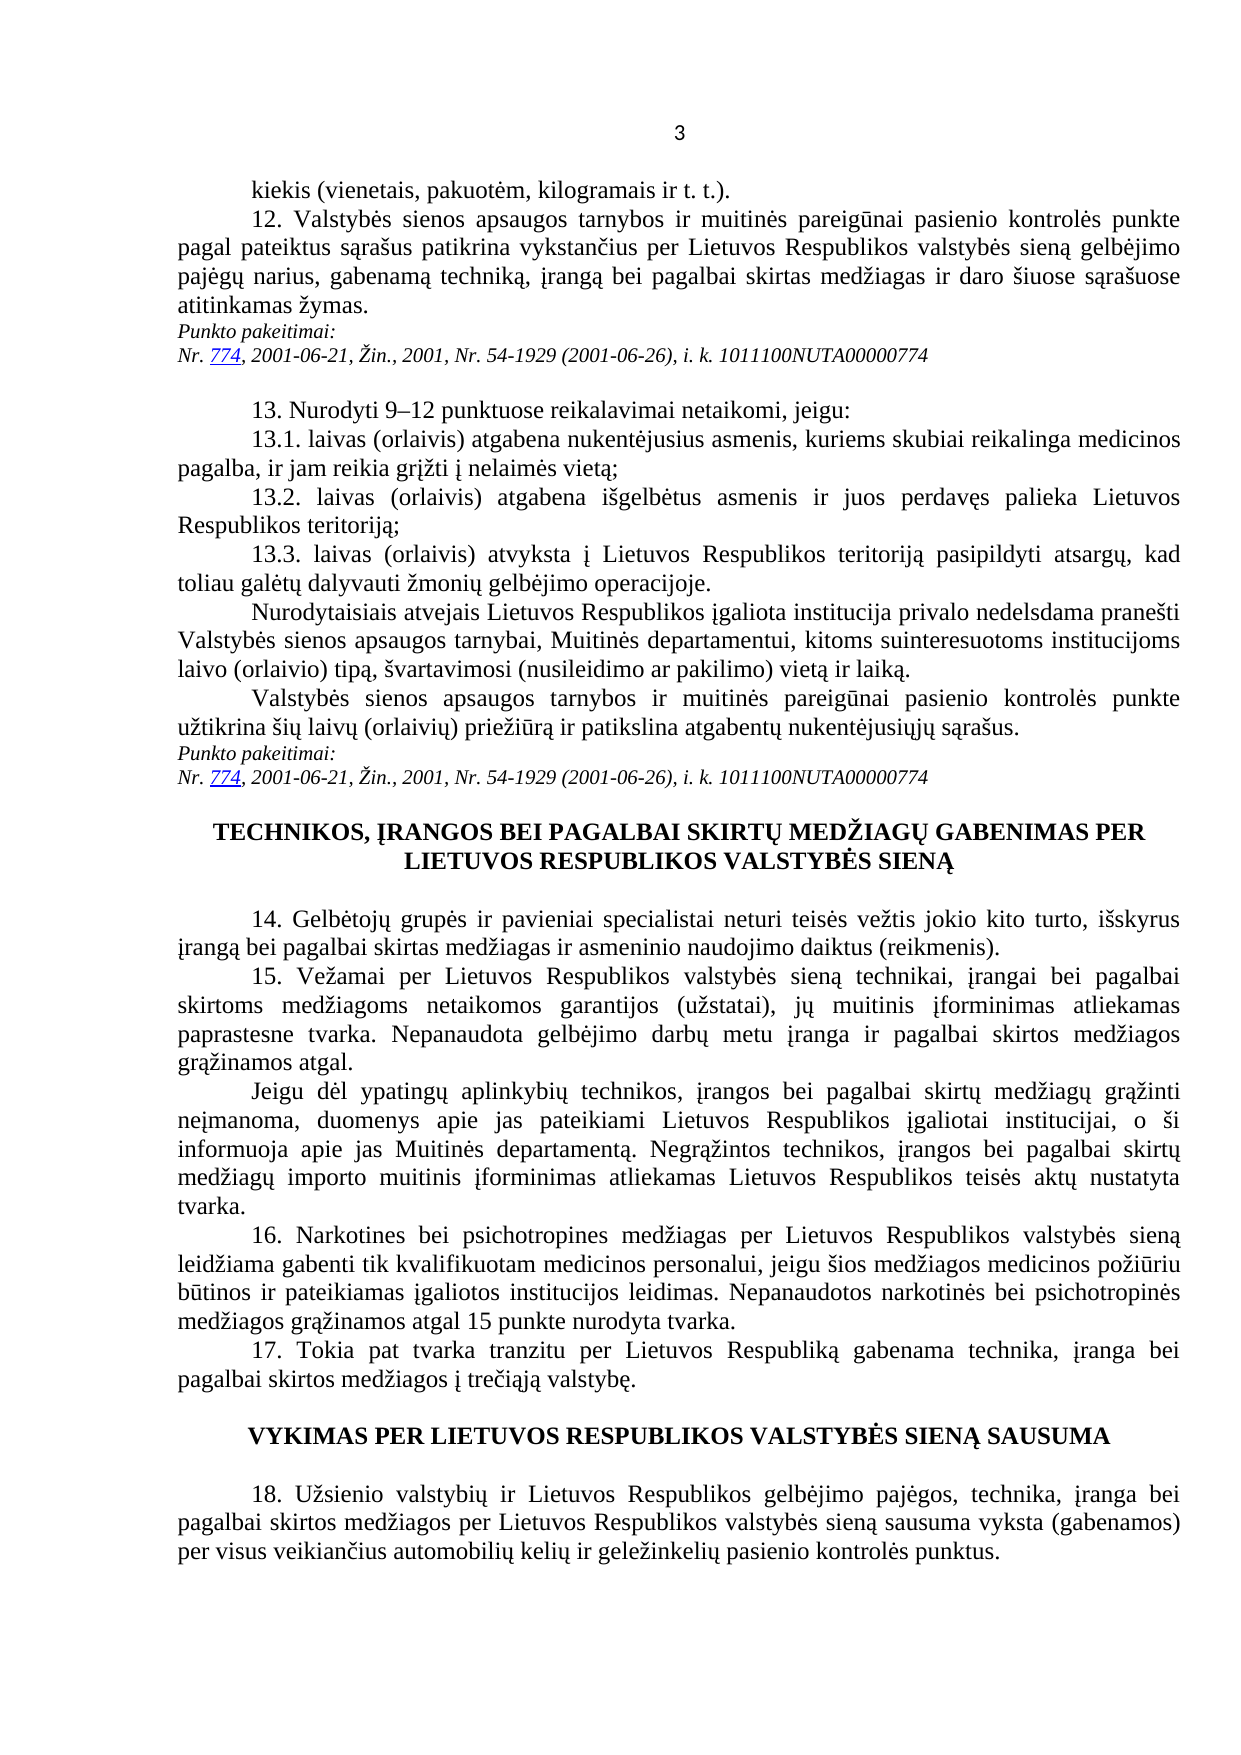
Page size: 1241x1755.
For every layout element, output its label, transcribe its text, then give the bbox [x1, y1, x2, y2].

text kiekis (vienetais, pakuotėm, kilogramais ir t. t.). [177, 175, 1181, 204]
text Technikos, įrangos bei pagalbai skirtų medžiagų gabenimas per Lietuvos Respublikos valstybės sieną [177, 817, 1181, 875]
text Nr. 774, 2001-06-21, Žin., 2001, Nr. 54-1929 (2001-06-26), i. k. 1011100NUTA00000774 [177, 343, 1181, 367]
text 13. Nurodyti 9–12 punktuose reikalavimai netaikomi, jeigu: [177, 396, 1181, 424]
text 14. Gelbėtojų grupės ir pavieniai specialistai neturi teisės vežtis jokio kito turto, išskyrus įrangą bei pagalbai skirtas medžiagas ir asmeninio naudojimo daiktus (reikmenis). [177, 904, 1181, 961]
text 13.3. laivas (orlaivis) atvyksta į Lietuvos Respublikos teritoriją pasipildyti atsargų, kad toliau galėtų dalyvauti žmonių gelbėjimo operacijoje. [177, 539, 1181, 597]
text Valstybės sienos apsaugos tarnybos ir muitinės pareigūnai pasienio kontrolės punkte užtikrina šių laivų (orlaivių) priežiūrą ir patikslina atgabentų nukentėjusiųjų sąrašus. [177, 683, 1181, 741]
text 13.2. laivas (orlaivis) atgabena išgelbėtus asmenis ir juos perdavęs palieka Lietuvos Respublikos teritoriją; [177, 482, 1181, 539]
text 18. Užsienio valstybių ir Lietuvos Respublikos gelbėjimo pajėgos, technika, įranga bei pagalbai skirtos medžiagos per Lietuvos Respublikos valstybės sieną sausuma vyksta (gabenamos) per visus veikiančius automobilių kelių ir geležinkelių pasienio kontrolės punktus. [177, 1479, 1181, 1565]
text 12. Valstybės sienos apsaugos tarnybos ir muitinės pareigūnai pasienio kontrolės punkte pagal pateiktus sąrašus patikrina vykstančius per Lietuvos Respublikos valstybės sieną gelbėjimo pajėgų narius, gabenamą techniką, įrangą bei pagalbai skirtas medžiagas ir daro šiuose sąrašuose atitinkamas žymas. [177, 204, 1181, 319]
text 13.1. laivas (orlaivis) atgabena nukentėjusius asmenis, kuriems skubiai reikalinga medicinos pagalba, ir jam reikia grįžti į nelaimės vietą; [177, 424, 1181, 482]
text Punkto pakeitimai: [177, 319, 1181, 343]
text 15. Vežamai per Lietuvos Respublikos valstybės sieną technikai, įrangai bei pagalbai skirtoms medžiagoms netaikomos garantijos (užstatai), jų muitinis įforminimas atliekamas paprastesne tvarka. Nepanaudota gelbėjimo darbų metu įranga ir pagalbai skirtos medžiagos grąžinamos atgal. [177, 961, 1181, 1076]
text Jeigu dėl ypatingų aplinkybių technikos, įrangos bei pagalbai skirtų medžiagų grąžinti neįmanoma, duomenys apie jas pateikiami Lietuvos Respublikos įgaliotai institucijai, o ši informuoja apie jas Muitinės departamentą. Negrąžintos technikos, įrangos bei pagalbai skirtų medžiagų importo muitinis įforminimas atliekamas Lietuvos Respublikos teisės aktų nustatyta tvarka. [177, 1076, 1181, 1220]
text 16. Narkotines bei psichotropines medžiagas per Lietuvos Respublikos valstybės sieną leidžiama gabenti tik kvalifikuotam medicinos personalui, jeigu šios medžiagos medicinos požiūriu būtinos ir pateikiamas įgaliotos institucijos leidimas. Nepanaudotos narkotinės bei psichotropinės medžiagos grąžinamos atgal 15 punkte nurodyta tvarka. [177, 1220, 1181, 1335]
text Vykimas per Lietuvos Respublikos valstybės sieną sausuma [177, 1421, 1181, 1450]
text Punkto pakeitimai: [177, 741, 1181, 764]
text 17. Tokia pat tvarka tranzitu per Lietuvos Respubliką gabenama technika, įranga bei pagalbai skirtos medžiagos į trečiąją valstybę. [177, 1335, 1181, 1392]
text Nurodytaisiais atvejais Lietuvos Respublikos įgaliota institucija privalo nedelsdama pranešti Valstybės sienos apsaugos tarnybai, Muitinės departamentui, kitoms suinteresuotoms institucijoms laivo (orlaivio) tipą, švartavimosi (nusileidimo ar pakilimo) vietą ir laiką. [177, 597, 1181, 683]
text Nr. 774, 2001-06-21, Žin., 2001, Nr. 54-1929 (2001-06-26), i. k. 1011100NUTA00000774 [177, 764, 1181, 789]
